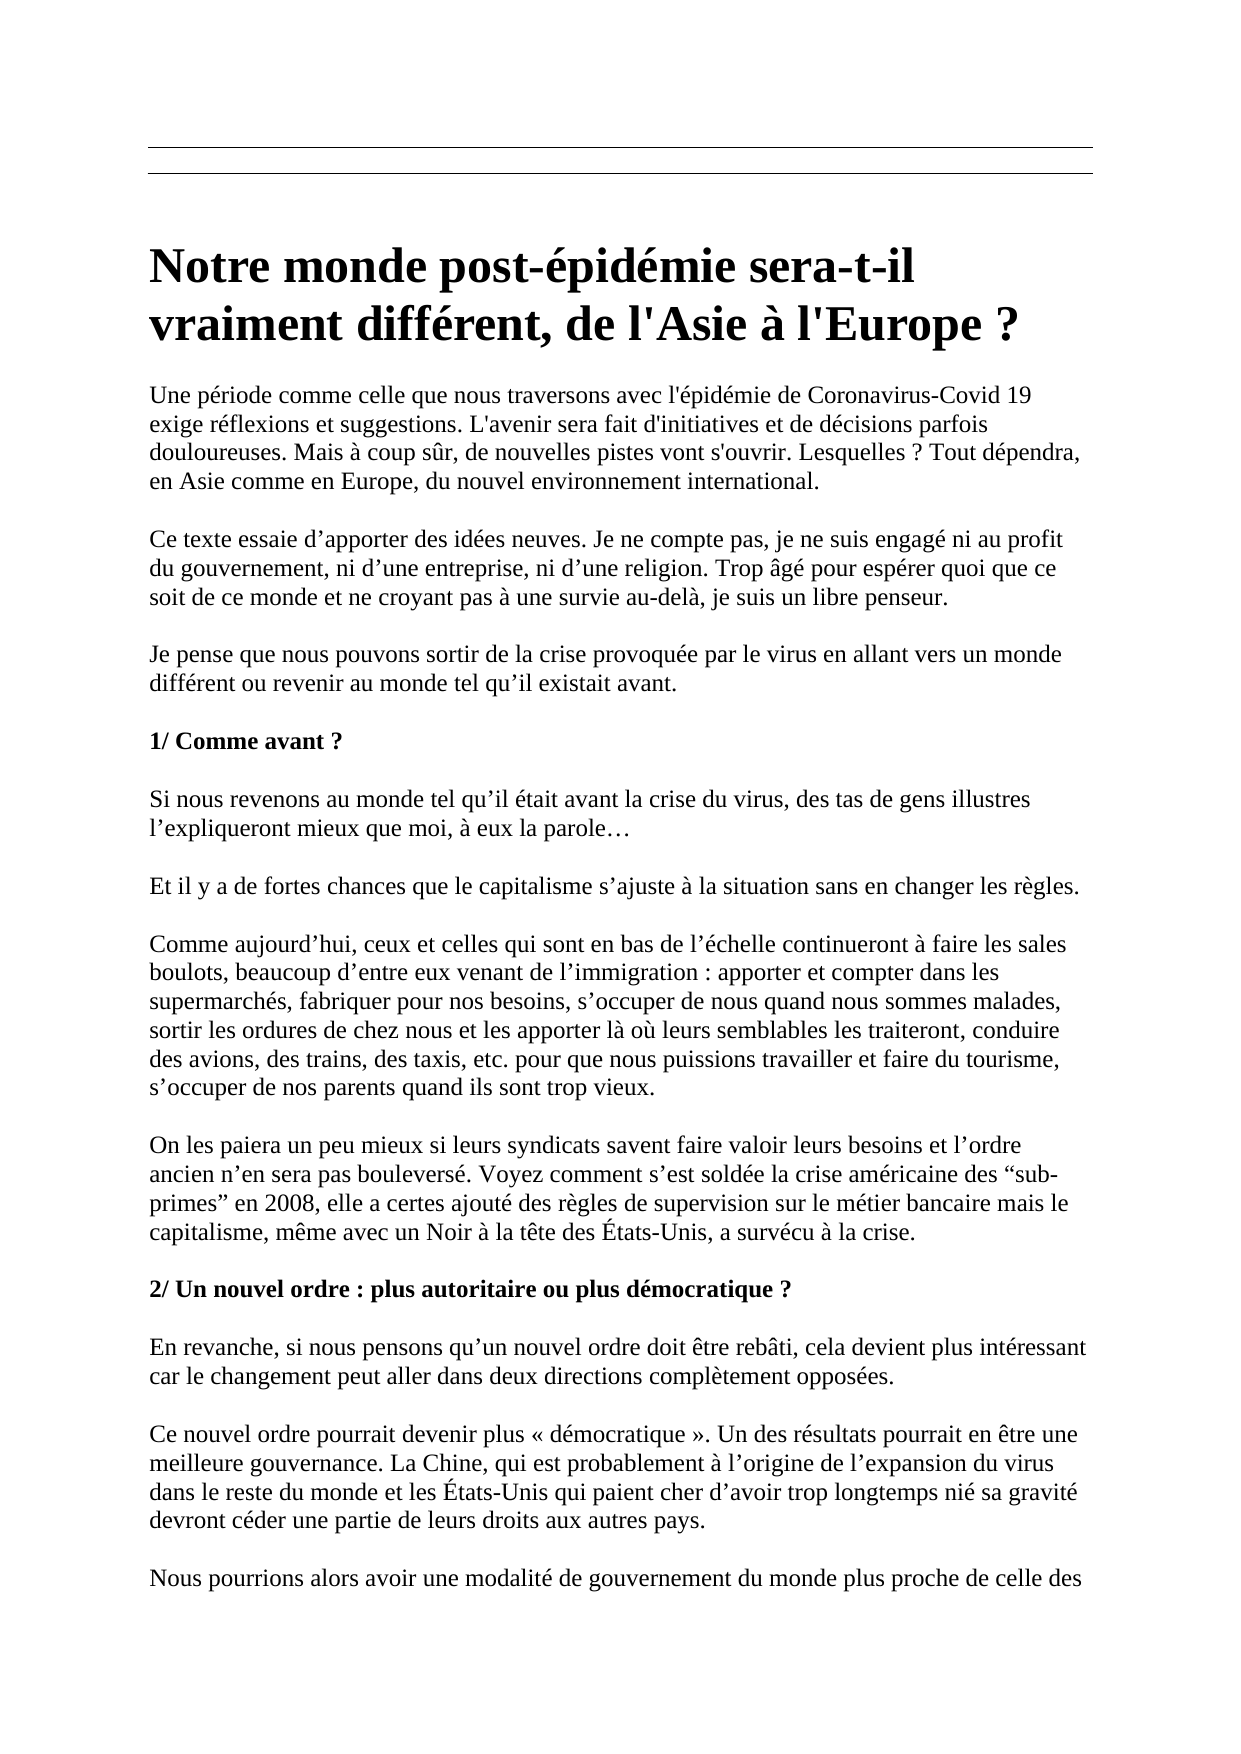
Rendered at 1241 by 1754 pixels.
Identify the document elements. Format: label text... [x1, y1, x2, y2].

table_header Notre monde post-épidémie sera-t-il vraiment différent, de l'Asie à l'Europe ? Une période comme celle que nous traversons avec l'épidémie de Coronavirus-Covid 19 exige réflexions et suggestions. L'avenir sera fait d'initiatives et de décisions parfois douloureuses. Mais à coup sûr, de nouvelles pistes vont s'ouvrir. Lesquelles ? Tout dépendra, en Asie comme en Europe, du nouvel environnement international. Ce texte essaie d’apporter des idées neuves. Je ne compte pas, je ne suis engagé ni au profit du gouvernement, ni d’une entreprise, ni d’une religion. Trop âgé pour espérer quoi que ce soit de ce monde et ne croyant pas à une survie au-delà, je suis un libre penseur. Je pense que nous pouvons sortir de la crise provoquée par le virus en allant vers un monde différent ou revenir au monde tel qu’il existait avant. 1/ Comme avant ? Si nous revenons au monde tel qu’il était avant la crise du virus, des tas de gens illustres l’expliqueront mieux que moi, à eux la parole… Et il y a de fortes chances que le capitalisme s’ajuste à la situation sans en changer les règles. Comme aujourd’hui, ceux et celles qui sont en bas de l’échelle continueront à faire les sales boulots, beaucoup d’entre eux venant de l’immigration : apporter et compter dans les supermarchés, fabriquer pour nos besoins, s’occuper de nous quand nous sommes malades, sortir les ordures de chez nous et les apporter là où leurs semblables les traiteront, conduire des avions, des trains, des taxis, etc. pour que nous puissions travailler et faire du tourisme, s’occuper de nos parents quand ils sont trop vieux. On les paiera un peu mieux si leurs syndicats savent faire valoir leurs besoins et l’ordre ancien n’en sera pas bouleversé. Voyez comment s’est soldée la crise américaine des “sub-primes” en 2008, elle a certes ajouté des règles de supervision sur le métier bancaire mais le capitalisme, même avec un Noir à la tête des États-Unis, a survécu à la crise. 2/ Un nouvel ordre : plus autoritaire ou plus démocratique ? En revanche, si nous pensons qu’un nouvel ordre doit être rebâti, cela devient plus intéressant car le changement peut aller dans deux directions complètement opposées. Ce nouvel ordre pourrait devenir plus « démocratique ». Un des résultats pourrait en être une meilleure gouvernance. La Chine, qui est probablement à l’origine de l’expansion du virus dans le reste du monde et les États-Unis qui paient cher d’avoir trop longtemps nié sa gravité devront céder une partie de leurs droits aux autres pays. Nous pourrions alors avoir une modalité de gouvernement du monde plus proche de celle des [148, 176, 1093, 1594]
